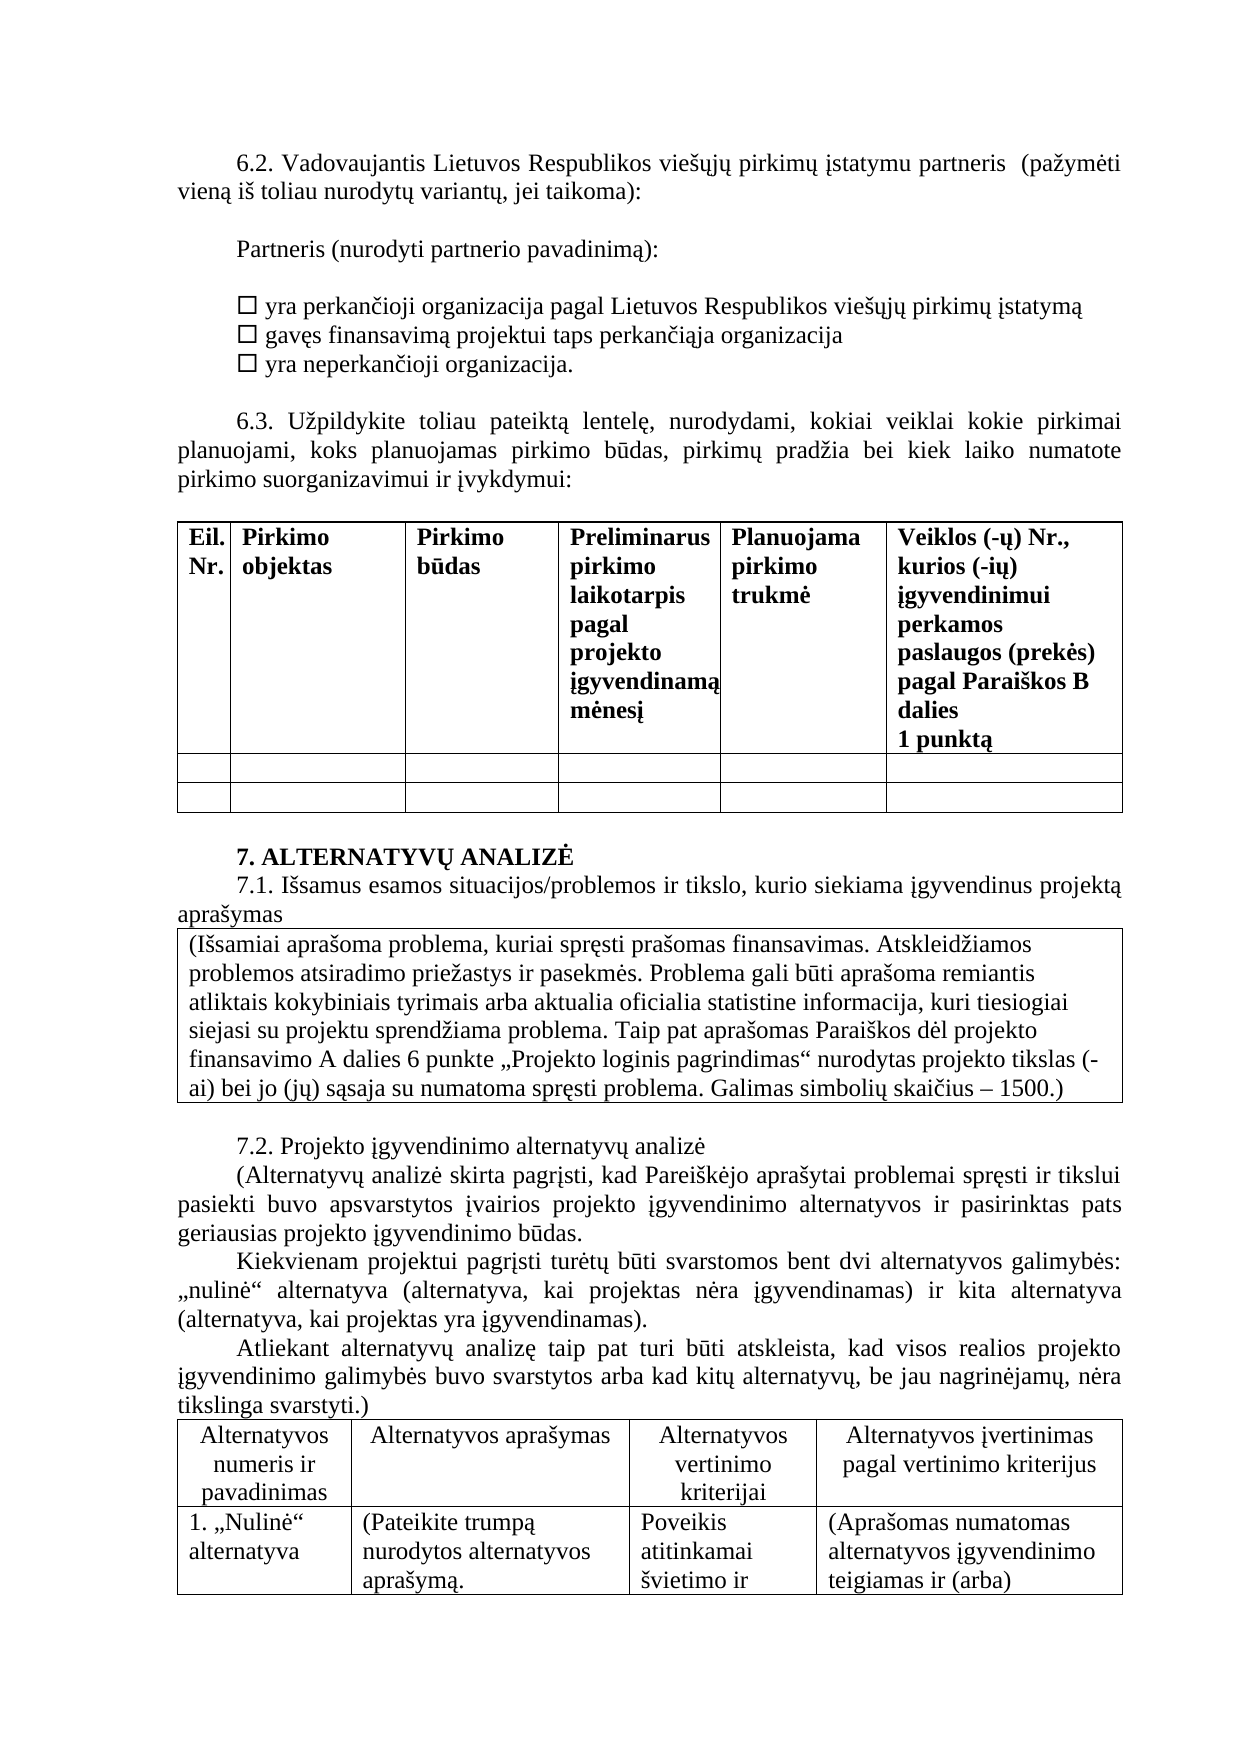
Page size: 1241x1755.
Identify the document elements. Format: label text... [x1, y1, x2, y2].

table_cell [559, 783, 720, 812]
table_header Alternatyvos aprašymas [352, 1420, 629, 1506]
table_cell [559, 754, 720, 782]
table_cell [231, 783, 405, 812]
text Partneris (nurodyti partnerio pavadinimą): [177, 234, 1122, 263]
text [] gavęs finansavimą projektui taps perkančiąja organizacija [177, 320, 1122, 349]
text 7. ALTERNATYVŲ ANALIZĖ [177, 842, 1122, 871]
table_cell 1. „Nulinė“ alternatyva [178, 1507, 351, 1593]
table_header (Išsamiai aprašoma problema, kuriai spręsti prašomas finansavimas. Atskleidžiamos problemos atsiradimo priežastys ir pasekmės. Problema gali būti aprašoma remiantis atliktais kokybiniais tyrimais arba aktualia oficialia statistine informacija, kuri tiesiogiai siejasi su projektu sprendžiama problema. Taip pat aprašomas Paraiškos dėl projekto finansavimo A dalies 6 punkte „Projekto loginis pagrindimas“ nurodytas projekto tikslas (-ai) bei jo (jų) sąsaja su numatoma spręsti problema. Galimas simbolių skaičius – 1500.) [178, 929, 1122, 1102]
table_cell [721, 754, 886, 782]
table_cell Poveikis atitinkamai švietimo ir [630, 1507, 816, 1593]
text 6.2. Vadovaujantis Lietuvos Respublikos viešųjų pirkimų įstatymu partneris (pažymėti vieną iš toliau nurodytų variantų, jei taikoma): [177, 148, 1122, 205]
text 7.2. Projekto įgyvendinimo alternatyvų analizė [177, 1131, 1122, 1160]
table_header Preliminarus pirkimo laikotarpis pagal projekto įgyvendinamą mėnesį [559, 523, 720, 752]
table_cell [231, 754, 405, 782]
table_cell (Aprašomas numatomas alternatyvos įgyvendinimo teigiamas ir (arba) [817, 1507, 1122, 1593]
table_header Eil. Nr. [178, 523, 230, 752]
table_header Alternatyvos įvertinimas pagal vertinimo kriterijus [817, 1420, 1122, 1506]
table_cell [887, 783, 1122, 812]
text Atliekant alternatyvų analizę taip pat turi būti atskleista, kad visos realios projekto įgyvendinimo galimybės buvo svarstytos arba kad kitų alternatyvų, be jau nagrinėjamų, nėra tikslinga svarstyti.) [177, 1333, 1122, 1419]
text 7.1. Išsamus esamos situacijos/problemos ir tikslo, kurio siekiama įgyvendinus projektą aprašymas [177, 871, 1122, 928]
table_header Alternatyvos numeris ir pavadinimas [178, 1420, 351, 1506]
table_header Planuojama pirkimo trukmė [721, 523, 886, 752]
table_cell [721, 783, 886, 812]
table_cell (Pateikite trumpą nurodytos alternatyvos aprašymą. [352, 1507, 629, 1593]
table_header Pirkimo objektas [231, 523, 405, 752]
text Kiekvienam projektui pagrįsti turėtų būti svarstomos bent dvi alternatyvos galimybės: „nulinė“ alternatyva (alternatyva, kai projektas nėra įgyvendinamas) ir kita alternatyva (alternatyva, kai projektas yra įgyvendinamas). [177, 1246, 1122, 1333]
text (Alternatyvų analizė skirta pagrįsti, kad Pareiškėjo aprašytai problemai spręsti ir tikslui pasiekti buvo apsvarstytos įvairios projekto įgyvendinimo alternatyvos ir pasirinktas pats geriausias projekto įgyvendinimo būdas. [177, 1160, 1122, 1246]
text 6.3. Užpildykite toliau pateiktą lentelę, nurodydami, kokiai veiklai kokie pirkimai planuojami, koks planuojamas pirkimo būdas, pirkimų pradžia bei kiek laiko numatote pirkimo suorganizavimui ir įvykdymui: [177, 406, 1122, 493]
table_header Pirkimo būdas [406, 523, 558, 752]
table_cell [406, 754, 558, 782]
table_header Veiklos (-ų) Nr., kurios (-ių) įgyvendinimui perkamos paslaugos (prekės) pagal Paraiškos B dalies 1 punktą [887, 523, 1122, 752]
table_cell [178, 783, 230, 812]
text [] yra neperkančioji organizacija. [177, 349, 1122, 378]
table_header Alternatyvos vertinimo kriterijai [630, 1420, 816, 1506]
table_cell [178, 754, 230, 782]
table_cell [887, 754, 1122, 782]
text [] yra perkančioji organizacija pagal Lietuvos Respublikos viešųjų pirkimų įstatymą [177, 291, 1122, 320]
table_cell [406, 783, 558, 812]
